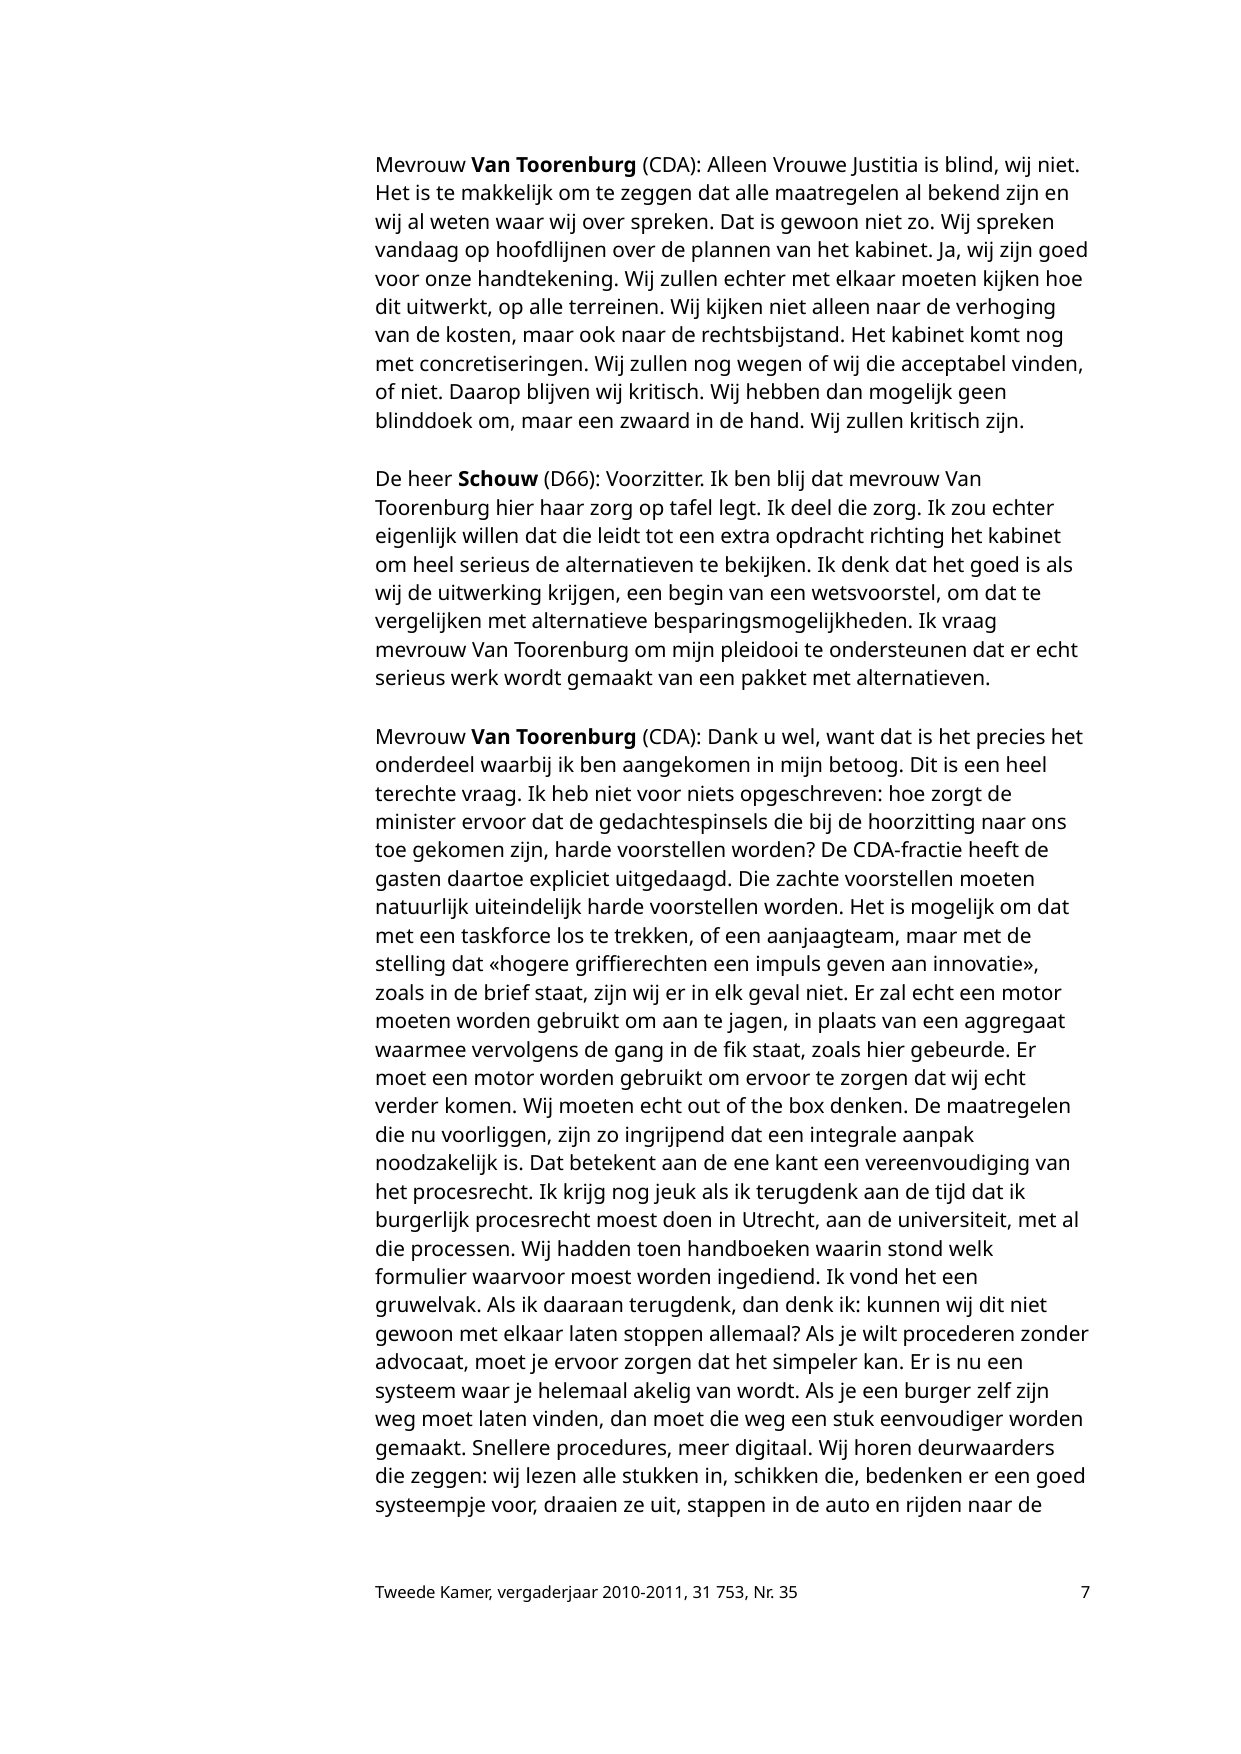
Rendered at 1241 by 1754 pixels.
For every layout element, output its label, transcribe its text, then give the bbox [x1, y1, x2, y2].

text De heer Schouw (D66): Voorzitter. Ik ben blij dat mevrouw Van Toorenburg hier haar zorg op tafel legt. Ik deel die zorg. Ik zou echter eigenlijk willen dat die leidt tot een extra opdracht richting het kabinet om heel serieus de alternatieven te bekijken. Ik denk dat het goed is als wij de uitwerking krijgen, een begin van een wetsvoorstel, om dat te vergelijken met alternatieve besparingsmogelijkheden. Ik vraag mevrouw Van Toorenburg om mijn pleidooi te ondersteunen dat er echt serieus werk wordt gemaakt van een pakket met alternatieven. [375, 464, 1090, 692]
text Mevrouw Van Toorenburg (CDA): Alleen Vrouwe Justitia is blind, wij niet. Het is te makkelijk om te zeggen dat alle maatregelen al bekend zijn en wij al weten waar wij over spreken. Dat is gewoon niet zo. Wij spreken vandaag op hoofdlijnen over de plannen van het kabinet. Ja, wij zijn goed voor onze handtekening. Wij zullen echter met elkaar moeten kijken hoe dit uitwerkt, op alle terreinen. Wij kijken niet alleen naar de verhoging van de kosten, maar ook naar de rechtsbijstand. Het kabinet komt nog met concretiseringen. Wij zullen nog wegen of wij die acceptabel vinden, of niet. Daarop blijven wij kritisch. Wij hebben dan mogelijk geen blinddoek om, maar een zwaard in de hand. Wij zullen kritisch zijn. [375, 150, 1090, 434]
text Mevrouw Van Toorenburg (CDA): Dank u wel, want dat is het precies het onderdeel waarbij ik ben aangekomen in mijn betoog. Dit is een heel terechte vraag. Ik heb niet voor niets opgeschreven: hoe zorgt de minister ervoor dat de gedachtespinsels die bij de hoorzitting naar ons toe gekomen zijn, harde voorstellen worden? De CDA-fractie heeft de gasten daartoe expliciet uitgedaagd. Die zachte voorstellen moeten natuurlijk uiteindelijk harde voorstellen worden. Het is mogelijk om dat met een taskforce los te trekken, of een aanjaagteam, maar met de stelling dat «hogere griffierechten een impuls geven aan innovatie», zoals in de brief staat, zijn wij er in elk geval niet. Er zal echt een motor moeten worden gebruikt om aan te jagen, in plaats van een aggregaat waarmee vervolgens de gang in de fik staat, zoals hier gebeurde. Er moet een motor worden gebruikt om ervoor te zorgen dat wij echt verder komen. Wij moeten echt out of the box denken. De maatregelen die nu voorliggen, zijn zo ingrijpend dat een integrale aanpak noodzakelijk is. Dat betekent aan de ene kant een vereenvoudiging van het procesrecht. Ik krijg nog jeuk als ik terugdenk aan de tijd dat ik burgerlijk procesrecht moest doen in Utrecht, aan de universiteit, met al die processen. Wij hadden toen handboeken waarin stond welk formulier waarvoor moest worden ingediend. Ik vond het een gruwelvak. Als ik daaraan terugdenk, dan denk ik: kunnen wij dit niet gewoon met elkaar laten stoppen allemaal? Als je wilt procederen zonder advocaat, moet je ervoor zorgen dat het simpeler kan. Er is nu een systeem waar je helemaal akelig van wordt. Als je een burger zelf zijn weg moet laten vinden, dan moet die weg een stuk eenvoudiger worden gemaakt. Snellere procedures, meer digitaal. Wij horen deurwaarders die zeggen: wij lezen alle stukken in, schikken die, bedenken er een goed systeempje voor, draaien ze uit, stappen in de auto en rijden naar de [375, 722, 1090, 1518]
